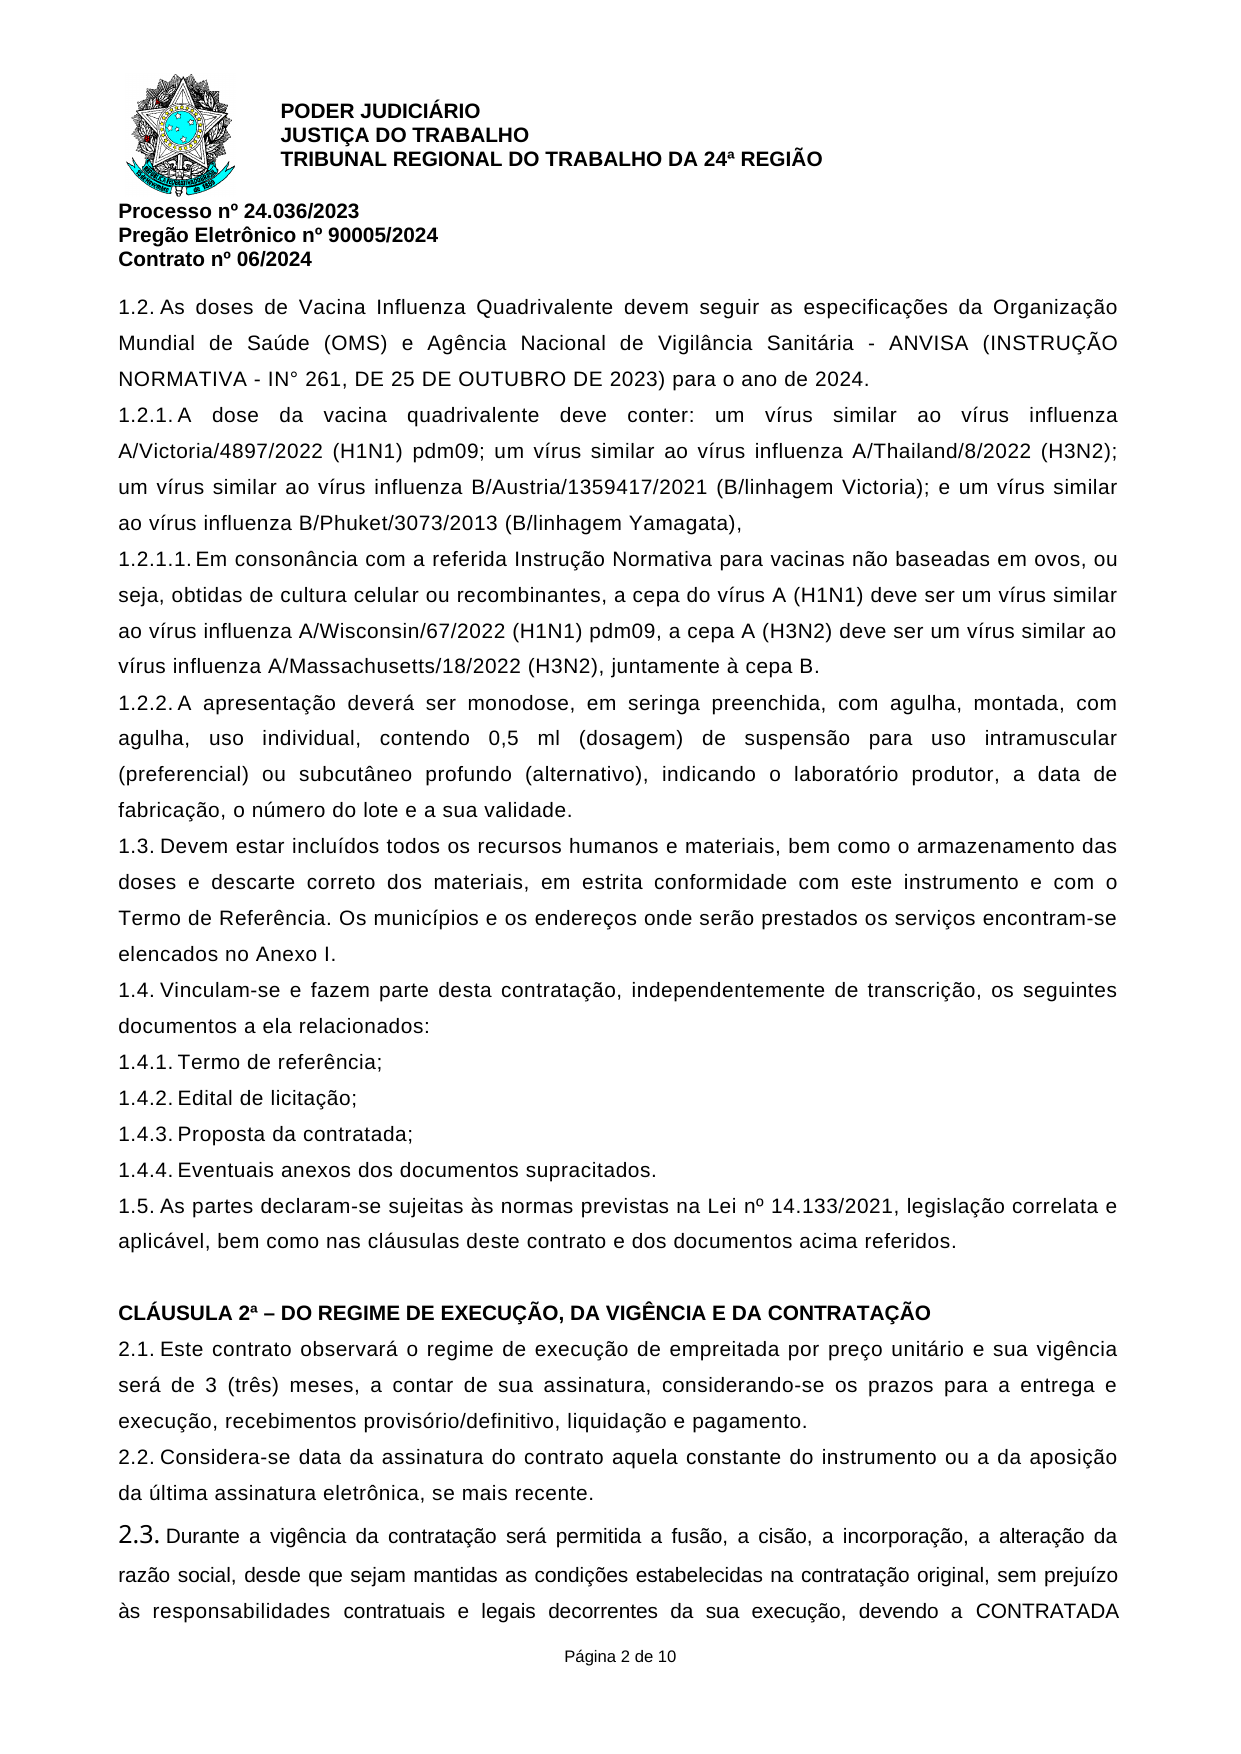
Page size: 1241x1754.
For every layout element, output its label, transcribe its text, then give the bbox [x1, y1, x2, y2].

list Eventuais anexos dos documentos supracitados. [118, 1157, 1119, 1181]
list Edital de licitação; [118, 1086, 1119, 1109]
list Devem estar incluídos todos os recursos humanos e materiais, bem como o armazenamento das doses e descarte correto dos materiais, em estrita conformidade com este instrumento e com o Termo de Referência. Os municípios e os endereços onde serão prestados os serviços encontram-se elencados no Anexo I. [118, 834, 1119, 966]
list Considera-se data da assinatura do contrato aquela constante do instrumento ou a da aposição da última assinatura eletrônica, se mais recente. [118, 1445, 1119, 1505]
list As partes declaram-se sujeitas às normas previstas na Lei nº 14.133/2021, legislação correlata e aplicável, bem como nas cláusulas deste contrato e dos documentos acima referidos. [118, 1193, 1119, 1253]
list Proposta da contratada; [118, 1122, 1119, 1146]
list Durante a vigência da contratação será permitida a fusão, a cisão, a incorporação, a alteração da razão social, desde que sejam mantidas as condições estabelecidas na contratação original, sem prejuízo às responsabilidades contratuais e legais decorrentes da sua execução, devendo a contratada [118, 1517, 1119, 1623]
list Termo de referência; [118, 1050, 1119, 1074]
subtitle CLÁUSULA 2ª – DO REGIME DE EXECUÇÃO, DA VIGÊNCIA E DA CONTRATAÇÃO [118, 1301, 1122, 1325]
list A apresentação deverá ser monodose, em seringa preenchida, com agulha, montada, com agulha, uso individual, contendo 0,5 ml (dosagem) de suspensão para uso intramuscular (preferencial) ou subcutâneo profundo (alternativo), indicando o laboratório produtor, a data de fabricação, o número do lote e a sua validade. [118, 690, 1119, 822]
list A dose da vacina quadrivalente deve conter: um vírus similar ao vírus influenza A/Victoria/4897/2022 (H1N1) pdm09; um vírus similar ao vírus influenza A/Thailand/8/2022 (H3N2); um vírus similar ao vírus influenza B/Austria/1359417/2021 (B/linhagem Victoria); e um vírus similar ao vírus influenza B/Phuket/3073/2013 (B/linhagem Yamagata), [118, 403, 1119, 534]
list Vinculam-se e fazem parte desta contratação, independentemente de transcrição, os seguintes documentos a ela relacionados: [118, 978, 1119, 1038]
list Este contrato observará o regime de execução de empreitada por preço unitário e sua vigência será de 3 (três) meses, a contar de sua assinatura, considerando-se os prazos para a entrega e execução, recebimentos provisório/definitivo, liquidação e pagamento. [118, 1337, 1119, 1433]
list As doses de Vacina Influenza Quadrivalente devem seguir as especificações da Organização Mundial de Saúde (OMS) e Agência Nacional de Vigilância Sanitária - ANVISA (INSTRUÇÃO NORMATIVA - IN° 261, DE 25 DE OUTUBRO DE 2023) para o ano de 2024. [118, 295, 1119, 391]
list Em consonância com a referida Instrução Normativa para vacinas não baseadas em ovos, ou seja, obtidas de cultura celular ou recombinantes, a cepa do vírus A (H1N1) deve ser um vírus similar ao vírus influenza A/Wisconsin/67/2022 (H1N1) pdm09, a cepa A (H3N2) deve ser um vírus similar ao vírus influenza A/Massachusetts/18/2022 (H3N2), juntamente à cepa B. [118, 547, 1119, 678]
